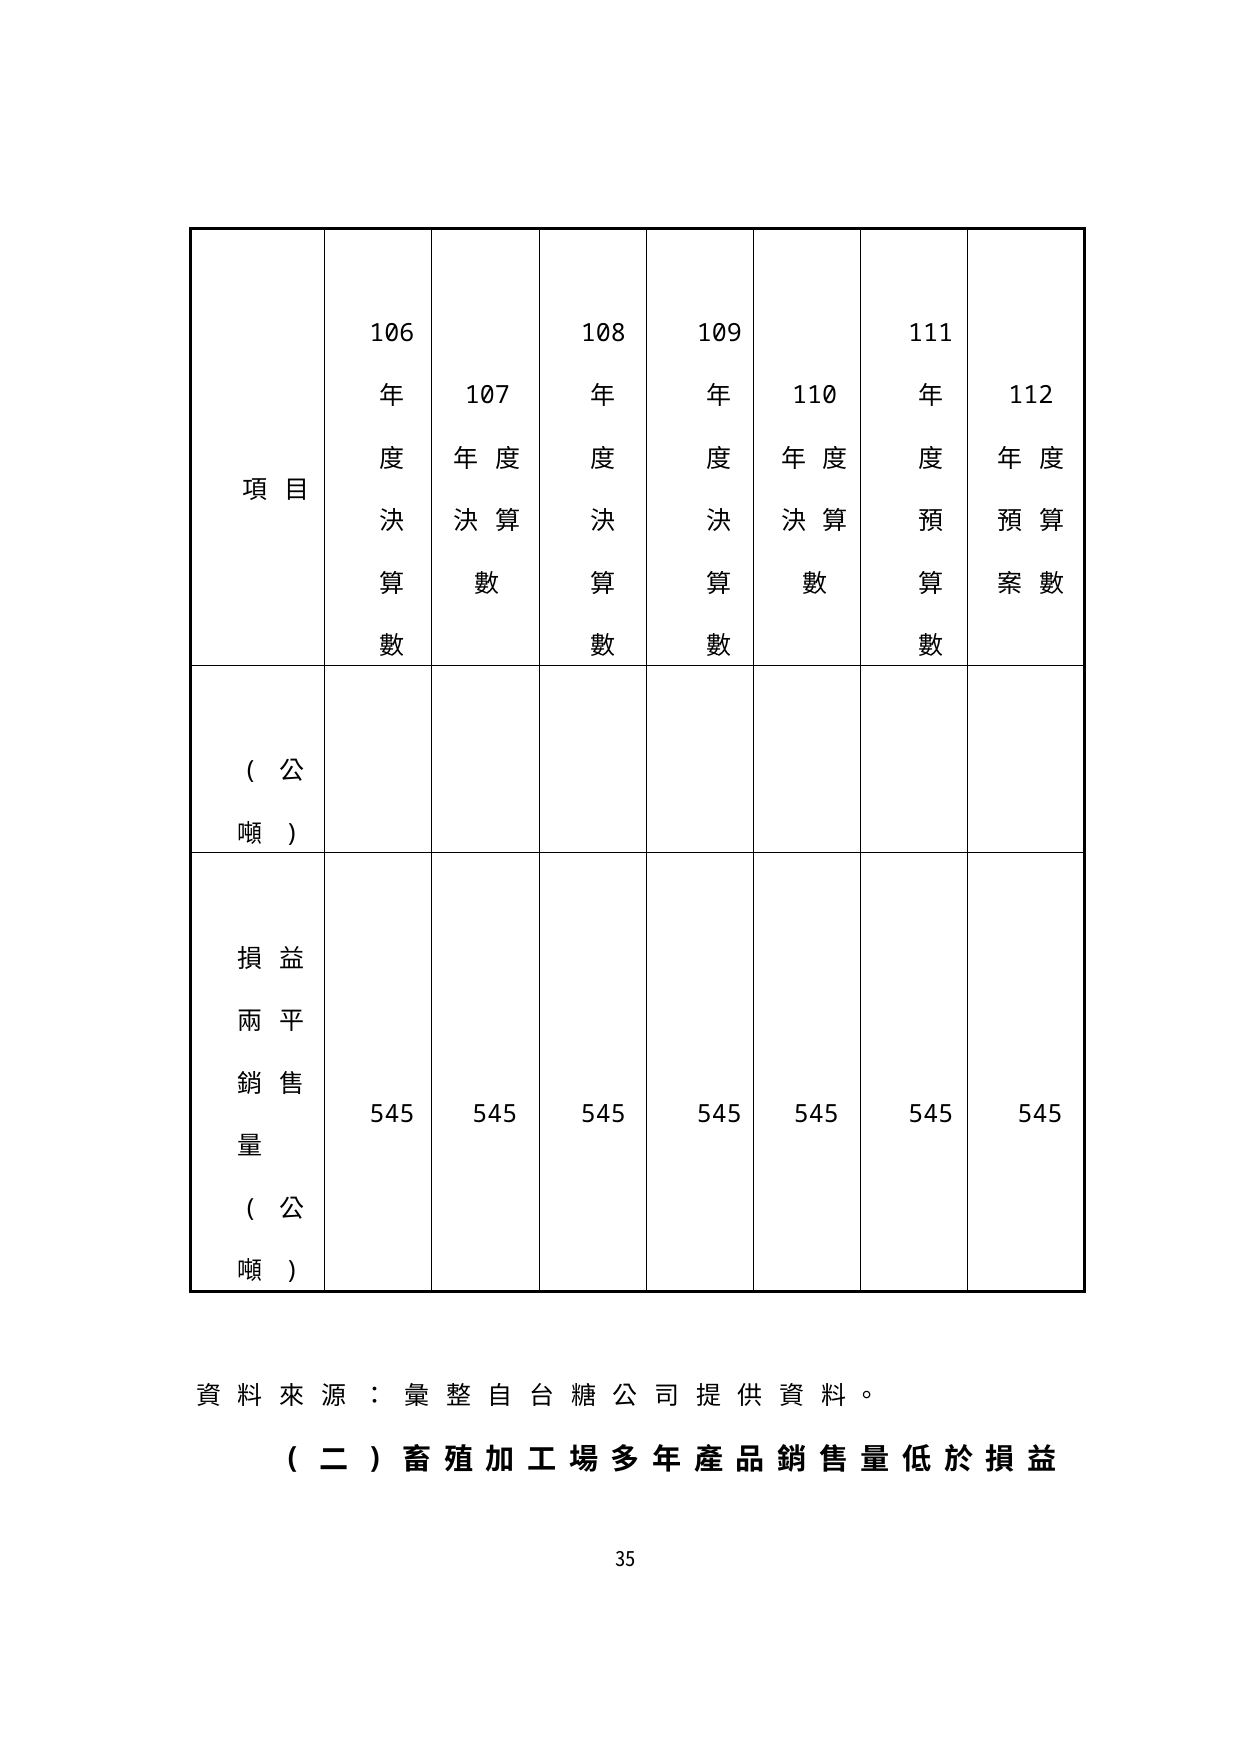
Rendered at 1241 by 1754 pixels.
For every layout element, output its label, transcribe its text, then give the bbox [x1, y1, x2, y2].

table_header 108年度決算數 [540, 230, 646, 665]
table_header 109年度決算數 [647, 230, 753, 665]
text (二)畜殖加工場多年產品銷售量低於損益 [247, 1415, 1063, 1477]
table_cell (公噸) [192, 666, 324, 852]
table_cell [647, 666, 753, 852]
table_cell [754, 666, 860, 852]
table_cell 545 [325, 853, 431, 1290]
table_cell [432, 666, 539, 852]
table_cell [968, 666, 1083, 852]
table_cell [325, 666, 431, 852]
table_header 107年度決算數 [432, 230, 539, 665]
table_cell 545 [861, 853, 967, 1290]
table_cell [540, 666, 646, 852]
table_cell 545 [432, 853, 539, 1290]
table_header 112年度 預算案數 [968, 230, 1083, 665]
table_cell 損益兩平銷售量(公噸) [192, 853, 324, 1290]
table_header 項目 [192, 230, 324, 665]
table_cell 545 [647, 853, 753, 1290]
table_cell [861, 666, 967, 852]
table_cell 545 [968, 853, 1083, 1290]
table_cell 545 [540, 853, 646, 1290]
text 資料來源：彙整自台糖公司提供資料。 [188, 1352, 1122, 1415]
table_header 111年度預算數 [861, 230, 967, 665]
table_header 110年度決算數 [754, 230, 860, 665]
table_header 106年度決算數 [325, 230, 431, 665]
table_cell 545 [754, 853, 860, 1290]
